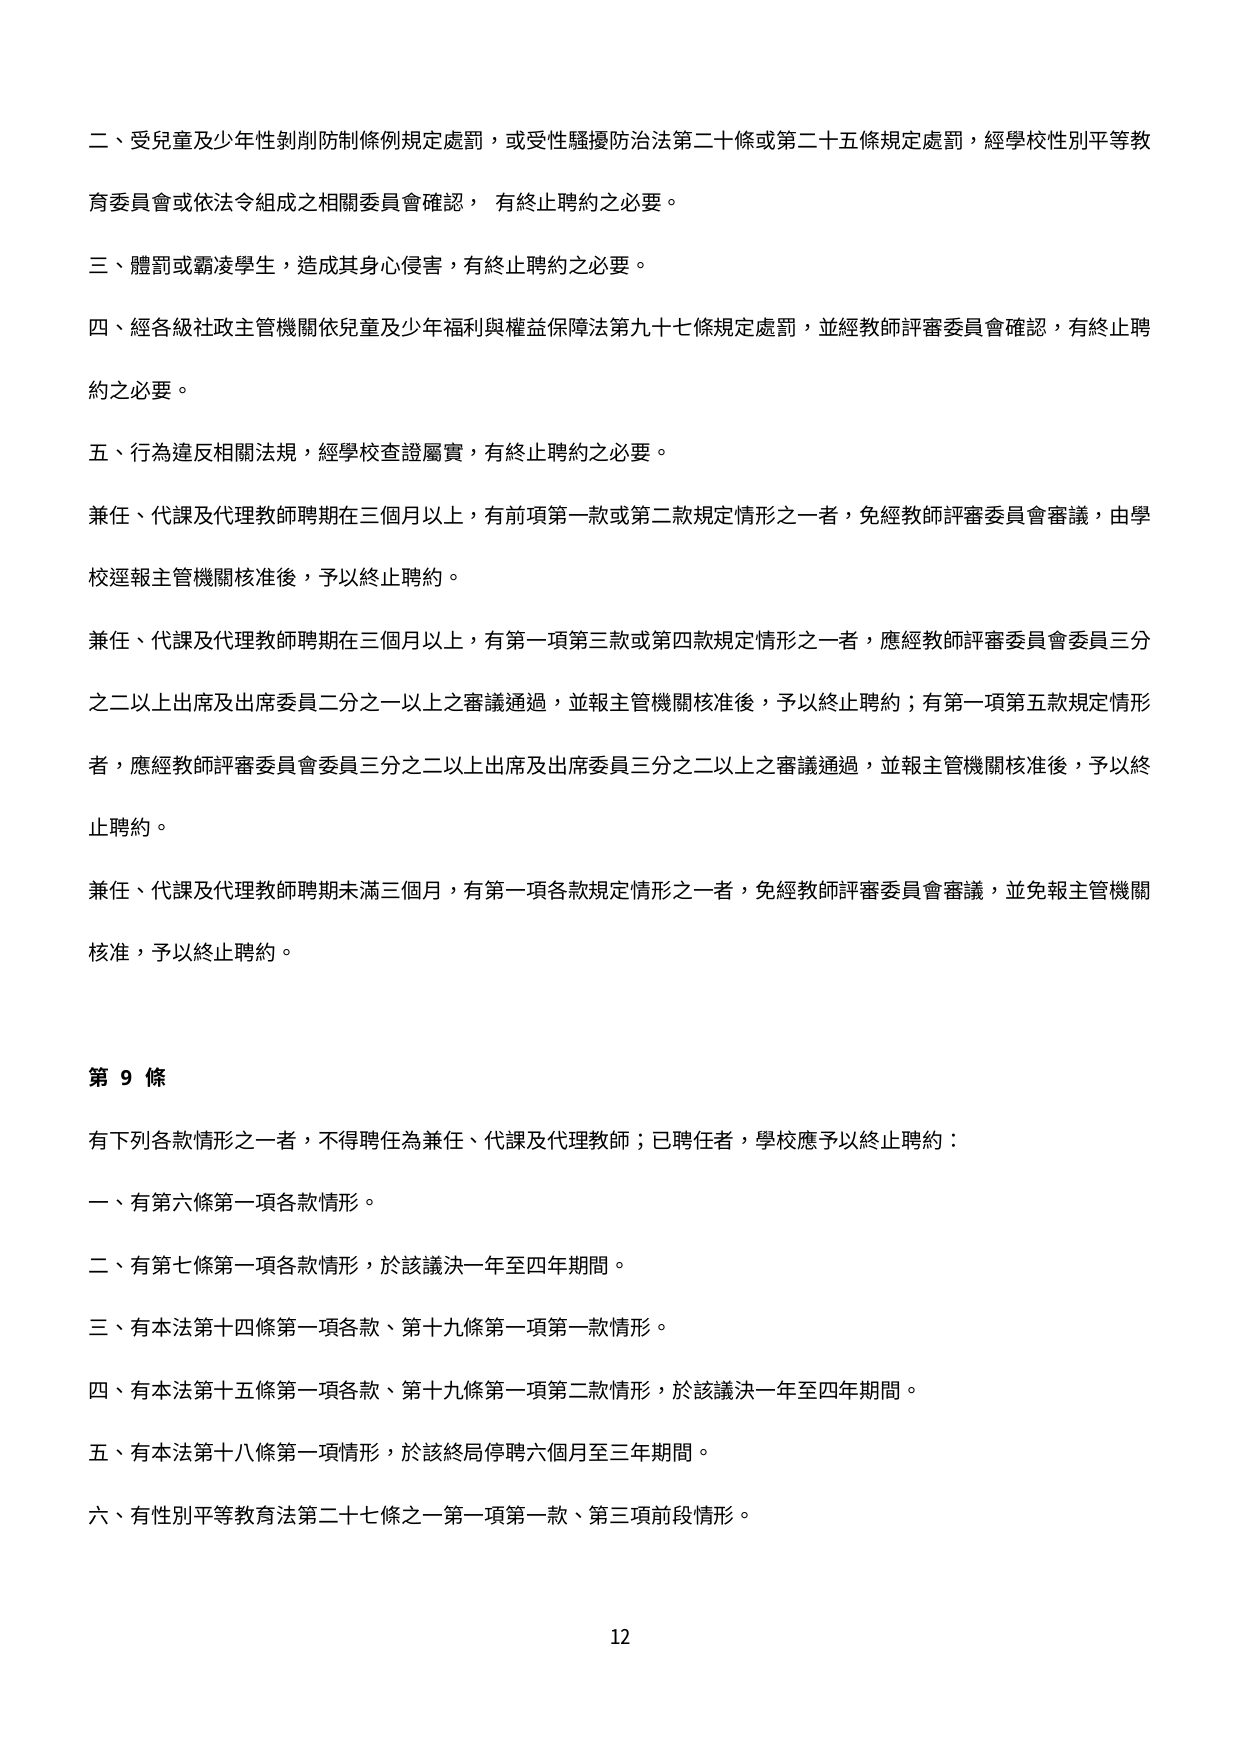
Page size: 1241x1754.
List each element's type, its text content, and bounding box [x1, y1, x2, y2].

text 五、有本法第十八條第一項情形，於該終局停聘六個月至三年期間。 [89, 1410, 1152, 1473]
text 二、有第七條第一項各款情形，於該議決一年至四年期間。 [89, 1223, 1152, 1285]
text 一、有第六條第一項各款情形。 [89, 1160, 1152, 1223]
text 三、體罰或霸凌學生，造成其身心侵害，有終止聘約之必要。 [89, 223, 1152, 285]
text 二、受兒童及少年性剝削防制條例規定處罰，或受性騷擾防治法第二十條或第二十五條規定處罰，經學校性別平等教育委員會或依法令組成之相關委員會確認， 有終止聘約之必要。 [89, 98, 1152, 223]
text 六、有性別平等教育法第二十七條之一第一項第一款、第三項前段情形。 [89, 1473, 1152, 1535]
text 第 9 條 [89, 1035, 1152, 1098]
text 兼任、代課及代理教師聘期在三個月以上，有第一項第三款或第四款規定情形之一者，應經教師評審委員會委員三分之二以上出席及出席委員二分之一以上之審議通過，並報主管機關核准後，予以終止聘約；有第一項第五款規定情形者，應經教師評審委員會委員三分之二以上出席及出席委員三分之二以上之審議通過，並報主管機關核准後，予以終止聘約。 [89, 598, 1152, 848]
text 有下列各款情形之一者，不得聘任為兼任、代課及代理教師；已聘任者，學校應予以終止聘約： [89, 1098, 1152, 1160]
text 五、行為違反相關法規，經學校查證屬實，有終止聘約之必要。 [89, 410, 1152, 473]
text 三、有本法第十四條第一項各款、第十九條第一項第一款情形。 [89, 1285, 1152, 1348]
text 兼任、代課及代理教師聘期未滿三個月，有第一項各款規定情形之一者，免經教師評審委員會審議，並免報主管機關核准，予以終止聘約。 [89, 848, 1152, 973]
text 兼任、代課及代理教師聘期在三個月以上，有前項第一款或第二款規定情形之一者，免經教師評審委員會審議，由學校逕報主管機關核准後，予以終止聘約。 [89, 473, 1152, 598]
text 四、有本法第十五條第一項各款、第十九條第一項第二款情形，於該議決一年至四年期間。 [89, 1348, 1152, 1410]
text 四、經各級社政主管機關依兒童及少年福利與權益保障法第九十七條規定處罰，並經教師評審委員會確認，有終止聘約之必要。 [89, 285, 1152, 410]
